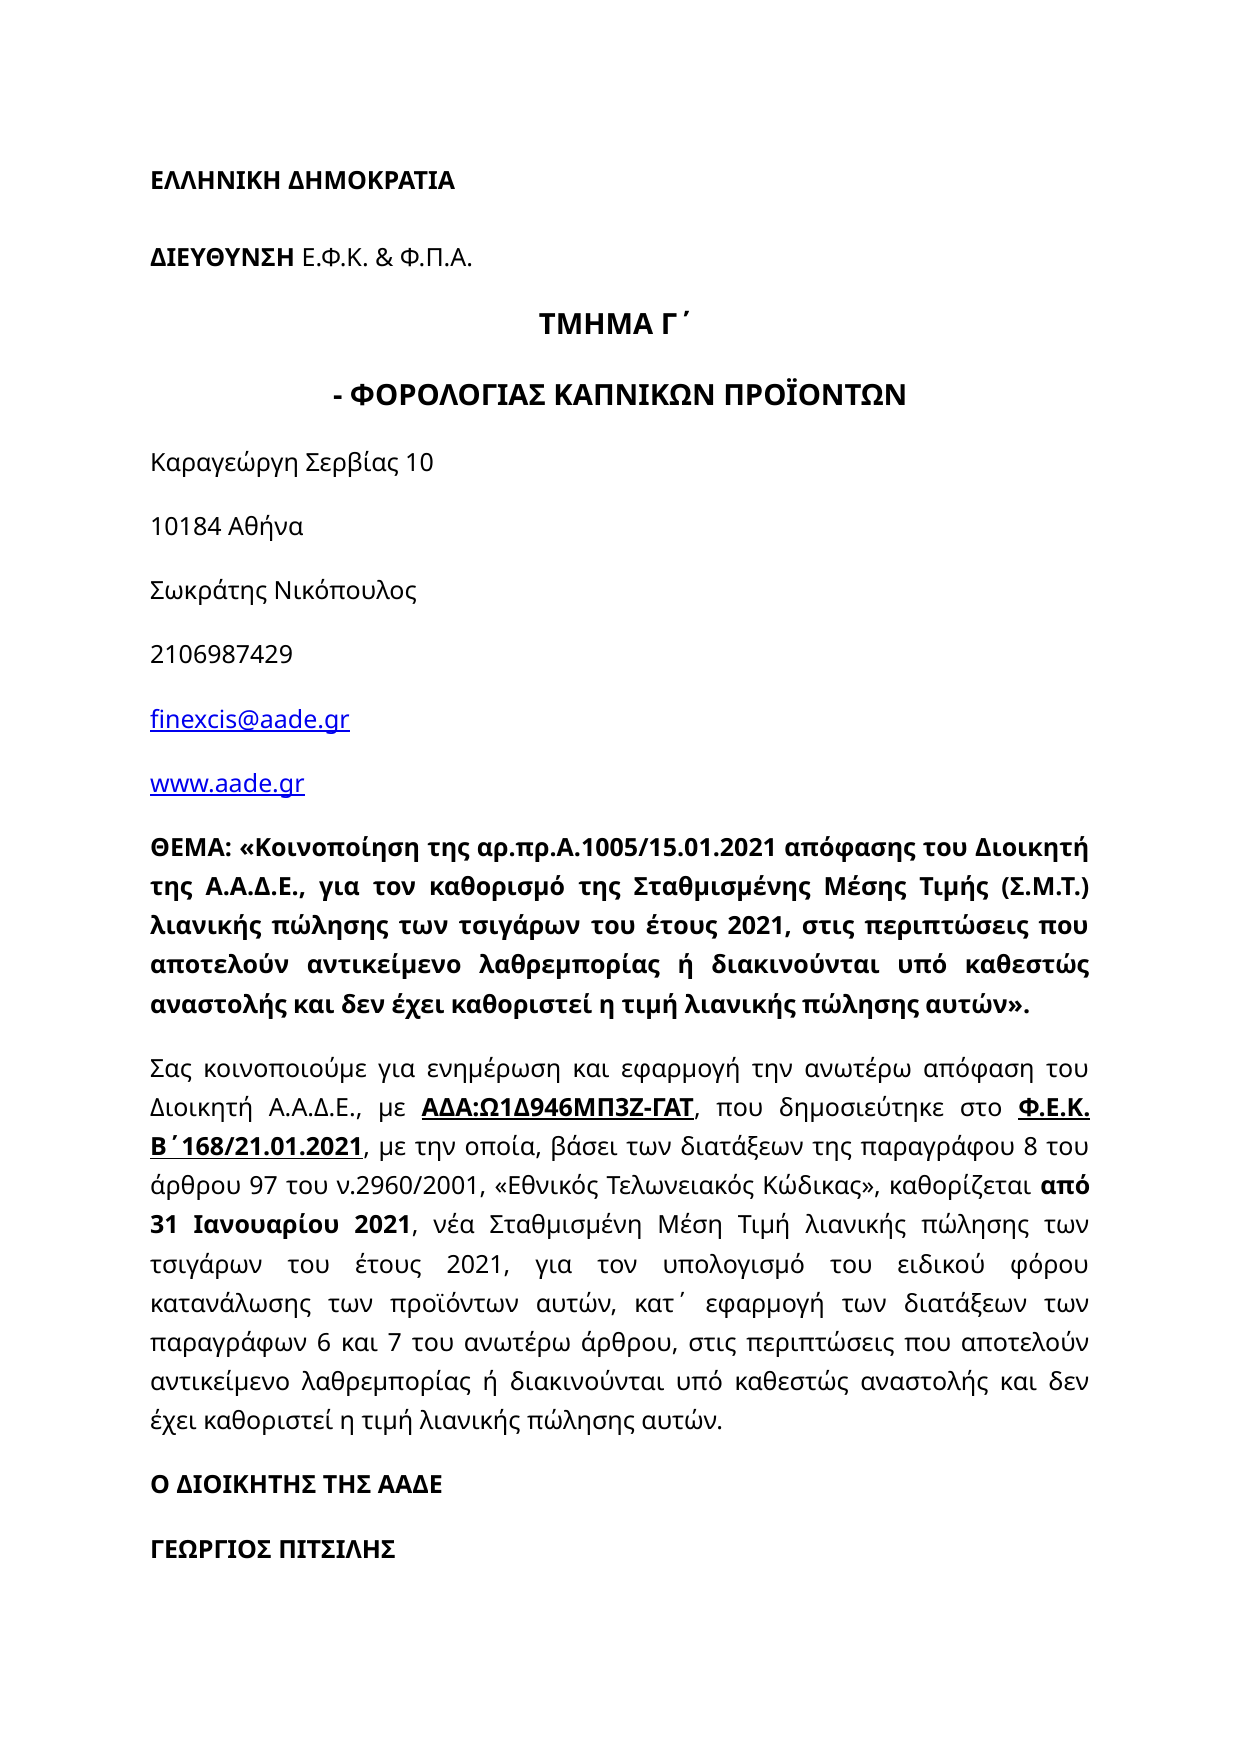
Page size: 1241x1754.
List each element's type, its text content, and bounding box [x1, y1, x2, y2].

text ΘΕΜΑ: «Κοινοποίηση της αρ.πρ.Α.1005/15.01.2021 απόφασης του Διοικητή της Α.Α.Δ.Ε., για τον καθορισμό της Σταθμισμένης Μέσης Τιμής (Σ.Μ.Τ.) λιανικής πώλησης των τσιγάρων του έτους 2021, στις περιπτώσεις που αποτελούν αντικείμενο λαθρεμπορίας ή διακινούνται υπό καθεστώς αναστολής και δεν έχει καθοριστεί η τιμή λιανικής πώλησης αυτών». [150, 829, 1090, 1020]
text Καραγεώργη Σερβίας 10 [150, 444, 1090, 479]
text Σας κοινοποιούμε για ενημέρωση και εφαρμογή την ανωτέρω απόφαση του Διοικητή Α.Α.Δ.Ε., με ΑΔΑ:Ω1Δ946ΜΠ3Ζ-ΓΑΤ, που δημοσιεύτηκε στο Φ.Ε.Κ. Β΄168/21.01.2021, με την οποία, βάσει των διατάξεων της παραγράφου 8 του άρθρου 97 του ν.2960/2001, «Εθνικός Τελωνειακός Κώδικας», καθορίζεται από 31 Ιανουαρίου 2021, νέα Σταθμισμένη Μέση Τιμή λιανικής πώλησης των τσιγάρων του έτους 2021, για τον υπολογισμό του ειδικού φόρου κατανάλωσης των προϊόντων αυτών, κατ΄ εφαρμογή των διατάξεων των παραγράφων 6 και 7 του ανωτέρω άρθρου, στις περιπτώσεις που αποτελούν αντικείμενο λαθρεμπορίας ή διακινούνται υπό καθεστώς αναστολής και δεν έχει καθοριστεί η τιμή λιανικής πώλησης αυτών. [150, 1050, 1090, 1437]
text www.aade.gr [150, 765, 1090, 799]
text ΔΙΕΥΘΥΝΣΗ Ε.Φ.Κ. & Φ.Π.Α. [150, 239, 1090, 273]
text Σωκράτης Νικόπουλος [150, 573, 1090, 607]
text Ο ΔΙΟΙΚΗΤΗΣ ΤΗΣ ΑΑΔΕ [150, 1467, 1090, 1501]
text finexcis@aade.gr [150, 701, 1090, 735]
subtitle ΤΜΗΜΑ Γ΄ [150, 303, 1090, 343]
text ΓΕΩΡΓΙΟΣ ΠΙΤΣΙΛΗΣ [150, 1531, 1090, 1565]
text 2106987429 [150, 637, 1090, 671]
text 10184 Αθήνα [150, 509, 1090, 543]
title ΕΛΛΗΝΙΚΗ ΔΗΜΟΚΡΑΤΙΑ [150, 162, 1090, 197]
subtitle - ΦΟΡΟΛΟΓΙΑΣ ΚΑΠΝΙΚΩΝ ΠΡΟΪΟΝΤΩΝ [150, 374, 1090, 414]
